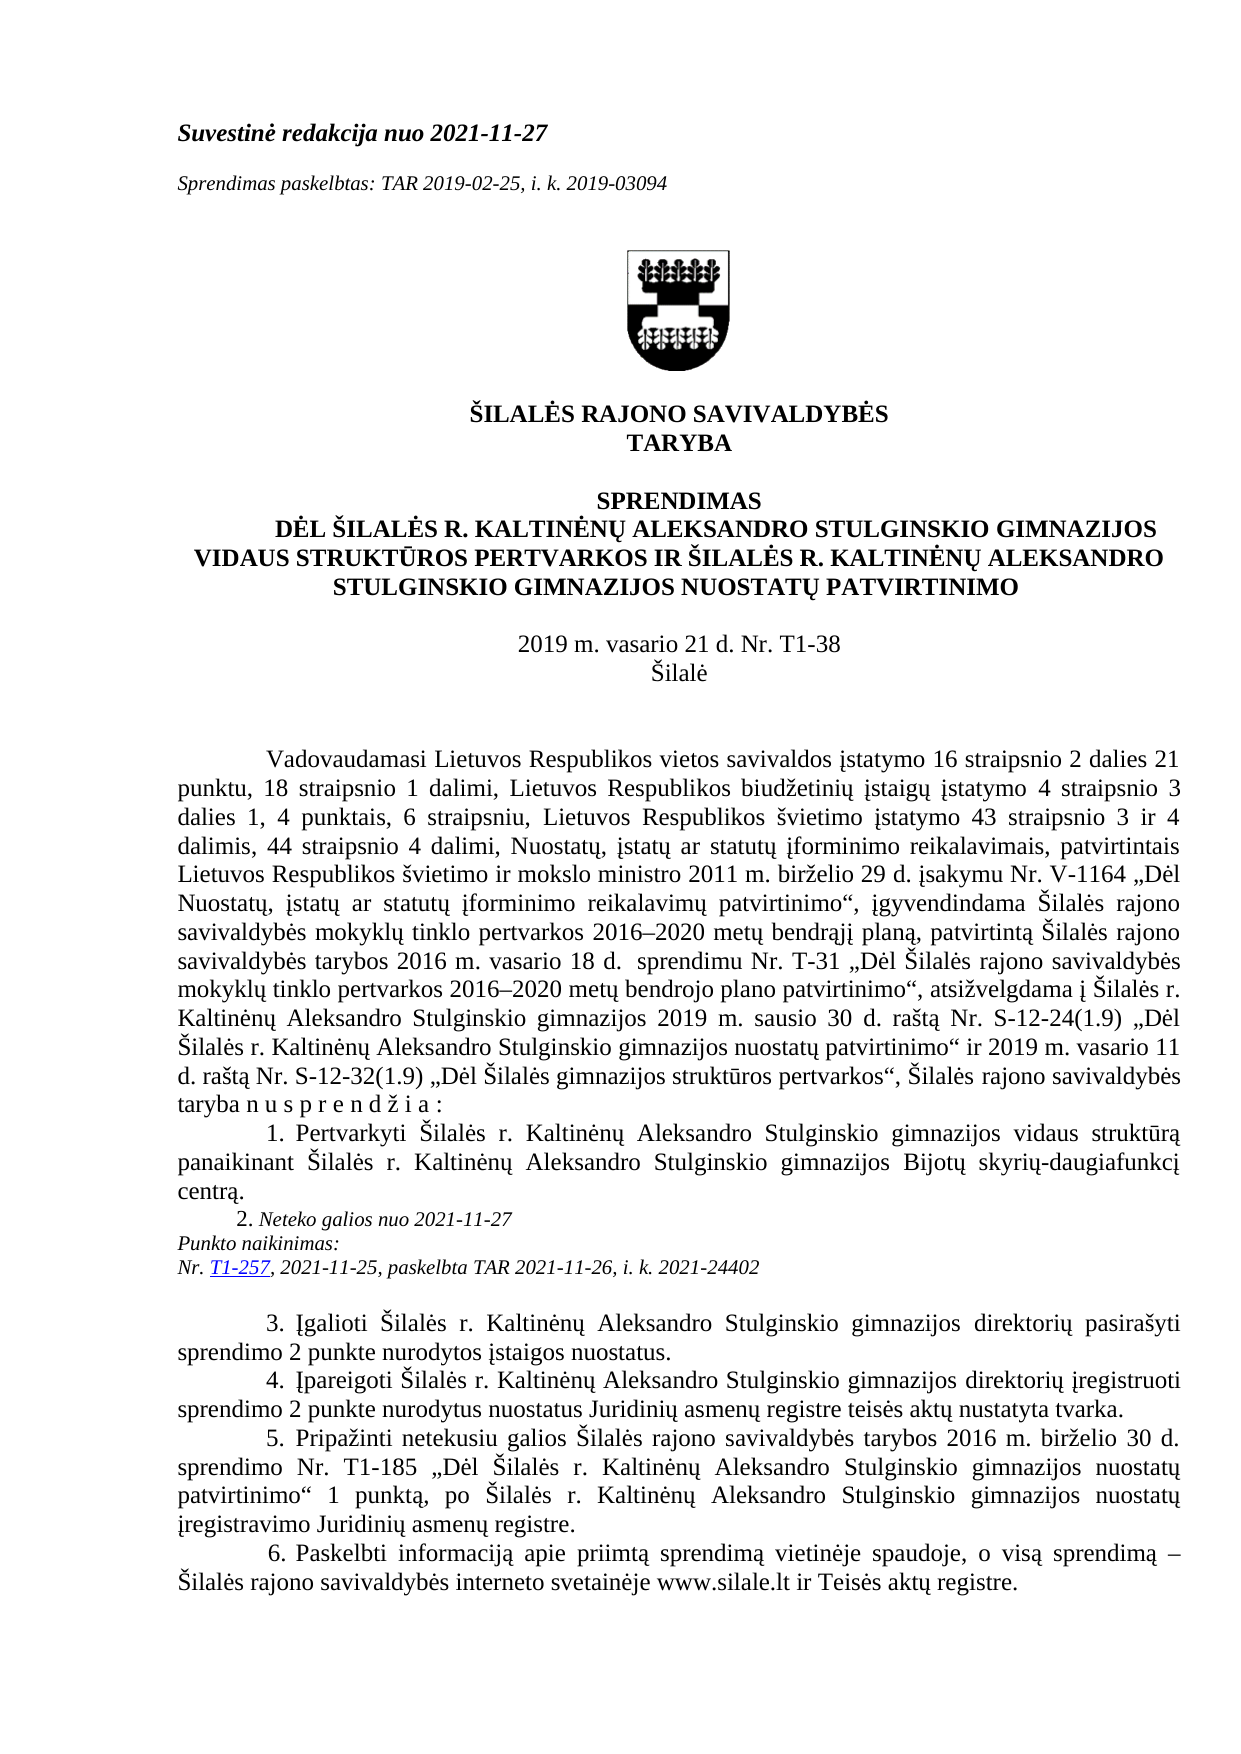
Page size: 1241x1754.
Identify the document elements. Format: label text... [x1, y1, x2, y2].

text Punkto naikinimas: [177, 1231, 1181, 1255]
text 4. Įpareigoti Šilalės r. Kaltinėnų Aleksandro Stulginskio gimnazijos direktorių įregistruoti sprendimo 2 punkte nurodytus nuostatus Juridinių asmenų registre teisės aktų nustatyta tvarka. [177, 1365, 1181, 1423]
text SPRENDIMAS [177, 486, 1181, 514]
text 5. Pripažinti netekusiu galios Šilalės rajono savivaldybės tarybos 2016 m. birželio 30 d. sprendimo Nr. T1-185 „Dėl Šilalės r. Kaltinėnų Aleksandro Stulginskio gimnazijos nuostatų patvirtinimo“ 1 punktą, po Šilalės r. Kaltinėnų Aleksandro Stulginskio gimnazijos nuostatų įregistravimo Juridinių asmenų registre. [177, 1423, 1181, 1538]
text Nr. T1-257, 2021-11-25, paskelbta TAR 2021-11-26, i. k. 2021-24402 [177, 1255, 1181, 1279]
text Vadovaudamasi Lietuvos Respublikos vietos savivaldos įstatymo 16 straipsnio 2 dalies 21 punktu, 18 straipsnio 1 dalimi, Lietuvos Respublikos biudžetinių įstaigų įstatymo 4 straipsnio 3 dalies 1, 4 punktais, 6 straipsniu, Lietuvos Respublikos švietimo įstatymo 43 straipsnio 3 ir 4 dalimis, 44 straipsnio 4 dalimi, Nuostatų, įstatų ar statutų įforminimo reikalavimais, patvirtintais Lietuvos Respublikos švietimo ir mokslo ministro 2011 m. birželio 29 d. įsakymu Nr. V-1164 „Dėl Nuostatų, įstatų ar statutų įforminimo reikalavimų patvirtinimo“, įgyvendindama Šilalės rajono savivaldybės mokyklų tinklo pertvarkos 2016–2020 metų bendrąjį planą, patvirtintą Šilalės rajono savivaldybės tarybos 2016 m. vasario 18 d. sprendimu Nr. T-31 „Dėl Šilalės rajono savivaldybės mokyklų tinklo pertvarkos 2016–2020 metų bendrojo plano patvirtinimo“, atsižvelgdama į Šilalės r. Kaltinėnų Aleksandro Stulginskio gimnazijos 2019 m. sausio 30 d. raštą Nr. S-12-24(1.9) „Dėl Šilalės r. Kaltinėnų Aleksandro Stulginskio gimnazijos nuostatų patvirtinimo“ ir 2019 m. vasario 11 d. raštą Nr. S-12-32(1.9) „Dėl Šilalės gimnazijos struktūros pertvarkos“, Šilalės rajono savivaldybės taryba nusprendžia: [177, 744, 1181, 1118]
text 1. Pertvarkyti Šilalės r. Kaltinėnų Aleksandro Stulginskio gimnazijos vidaus struktūrą panaikinant Šilalės r. Kaltinėnų Aleksandro Stulginskio gimnazijos Bijotų skyrių-daugiafunkcį centrą. [177, 1118, 1181, 1204]
text 6. Paskelbti informaciją apie priimtą sprendimą vietinėje spaudoje, o visą sprendimą – Šilalės rajono savivaldybės interneto svetainėje www.silale.lt ir Teisės aktų registre. [177, 1538, 1181, 1595]
text 2019 m. vasario 21 d. Nr. T1-38 [177, 629, 1181, 658]
text Sprendimas paskelbtas: TAR 2019-02-25, i. k. 2019-03094 [177, 171, 1181, 195]
text Šilalė [177, 658, 1181, 687]
text DĖL ŠILALĖS R. KALTINĖNŲ ALEKSANDRO STULGINSKIO GIMNAZIJOS VIDAUS STRUKTŪROS PERTVARKOS IR ŠILALĖS R. KALTINĖNŲ ALEKSANDRO STULGINSKIO GIMNAZIJOS NUOSTATŲ PATVIRTINIMO [177, 514, 1181, 601]
text Suvestinė redakcija nuo 2021-11-27 [177, 118, 1181, 147]
text TARYBA [177, 428, 1181, 457]
text 3. Įgalioti Šilalės r. Kaltinėnų Aleksandro Stulginskio gimnazijos direktorių pasirašyti sprendimo 2 punkte nurodytos įstaigos nuostatus. [177, 1308, 1181, 1365]
text ŠILALĖS RAJONO SAVIVALDYBĖS [177, 399, 1181, 428]
text 2. Neteko galios nuo 2021-11-27 [177, 1204, 1181, 1231]
